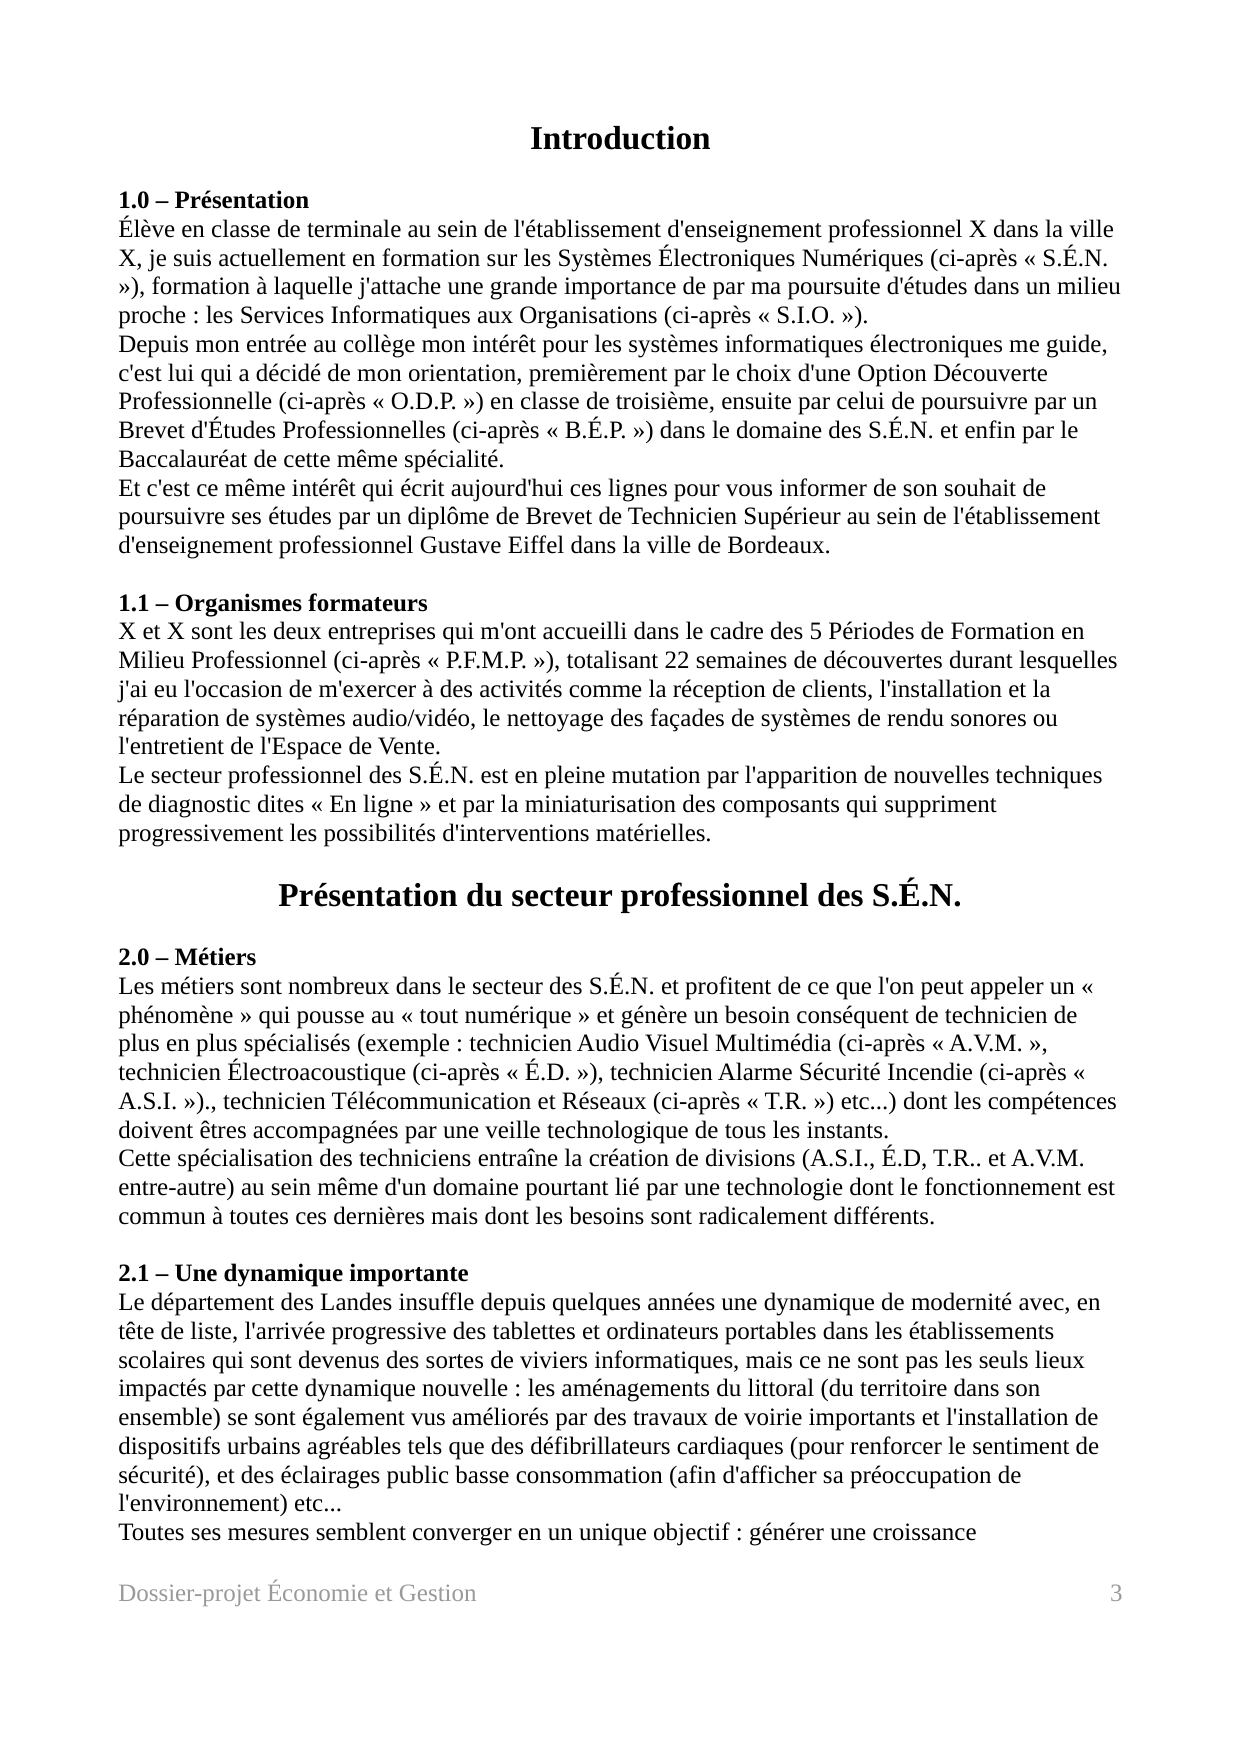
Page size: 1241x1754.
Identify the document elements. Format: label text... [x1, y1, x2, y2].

text 2.1 – Une dynamique importante [118, 1258, 1122, 1287]
text 1.0 – Présentation [118, 185, 1122, 214]
text 2.0 – Métiers [118, 942, 1122, 971]
text Introduction [118, 118, 1122, 156]
text 1.1 – Organismes formateurs [118, 588, 1122, 616]
text Et c'est ce même intérêt qui écrit aujourd'hui ces lignes pour vous informer de son souhait de poursuivre ses études par un diplôme de Brevet de Technicien Supérieur au sein de l'établissement d'enseignement professionnel Gustave Eiffel dans la ville de Bordeaux. [118, 473, 1122, 559]
text Les métiers sont nombreux dans le secteur des S.É.N. et profitent de ce que l'on peut appeler un « phénomène » qui pousse au « tout numérique » et génère un besoin conséquent de technicien de plus en plus spécialisés (exemple : technicien Audio Visuel Multimédia (ci-après « A.V.M. », technicien Électroacoustique (ci-après « É.D. »), technicien Alarme Sécurité Incendie (ci-après « A.S.I. »)., technicien Télécommunication et Réseaux (ci-après « T.R. ») etc...) dont les compétences doivent êtres accompagnées par une veille technologique de tous les instants. [118, 971, 1122, 1143]
text Cette spécialisation des techniciens entraîne la création de divisions (A.S.I., É.D, T.R.. et A.V.M. entre-autre) au sein même d'un domaine pourtant lié par une technologie dont le fonctionnement est commun à toutes ces dernières mais dont les besoins sont radicalement différents. [118, 1143, 1122, 1230]
text Depuis mon entrée au collège mon intérêt pour les systèmes informatiques électroniques me guide, c'est lui qui a décidé de mon orientation, premièrement par le choix d'une Option Découverte Professionnelle (ci-après « O.D.P. ») en classe de troisième, ensuite par celui de poursuivre par un Brevet d'Études Professionnelles (ci-après « B.É.P. ») dans le domaine des S.É.N. et enfin par le Baccalauréat de cette même spécialité. [118, 329, 1122, 473]
text Toutes ses mesures semblent converger en un unique objectif : générer une croissance [118, 1517, 1122, 1546]
text Présentation du secteur professionnel des S.É.N. [118, 875, 1122, 913]
text Élève en classe de terminale au sein de l'établissement d'enseignement professionnel X dans la ville X, je suis actuellement en formation sur les Systèmes Électroniques Numériques (ci-après « S.É.N. »), formation à laquelle j'attache une grande importance de par ma poursuite d'études dans un milieu proche : les Services Informatiques aux Organisations (ci-après « S.I.O. »). [118, 214, 1122, 329]
text Le département des Landes insuffle depuis quelques années une dynamique de modernité avec, en tête de liste, l'arrivée progressive des tablettes et ordinateurs portables dans les établissements scolaires qui sont devenus des sortes de viviers informatiques, mais ce ne sont pas les seuls lieux impactés par cette dynamique nouvelle : les aménagements du littoral (du territoire dans son ensemble) se sont également vus améliorés par des travaux de voirie importants et l'installation de dispositifs urbains agréables tels que des défibrillateurs cardiaques (pour renforcer le sentiment de sécurité), et des éclairages public basse consommation (afin d'afficher sa préoccupation de l'environnement) etc... [118, 1287, 1122, 1517]
text X et X sont les deux entreprises qui m'ont accueilli dans le cadre des 5 Périodes de Formation en Milieu Professionnel (ci-après « P.F.M.P. »), totalisant 22 semaines de découvertes durant lesquelles j'ai eu l'occasion de m'exercer à des activités comme la réception de clients, l'installation et la réparation de systèmes audio/vidéo, le nettoyage des façades de systèmes de rendu sonores ou l'entretient de l'Espace de Vente. [118, 616, 1122, 760]
text Le secteur professionnel des S.É.N. est en pleine mutation par l'apparition de nouvelles techniques de diagnostic dites « En ligne » et par la miniaturisation des composants qui suppriment progressivement les possibilités d'interventions matérielles. [118, 760, 1122, 846]
